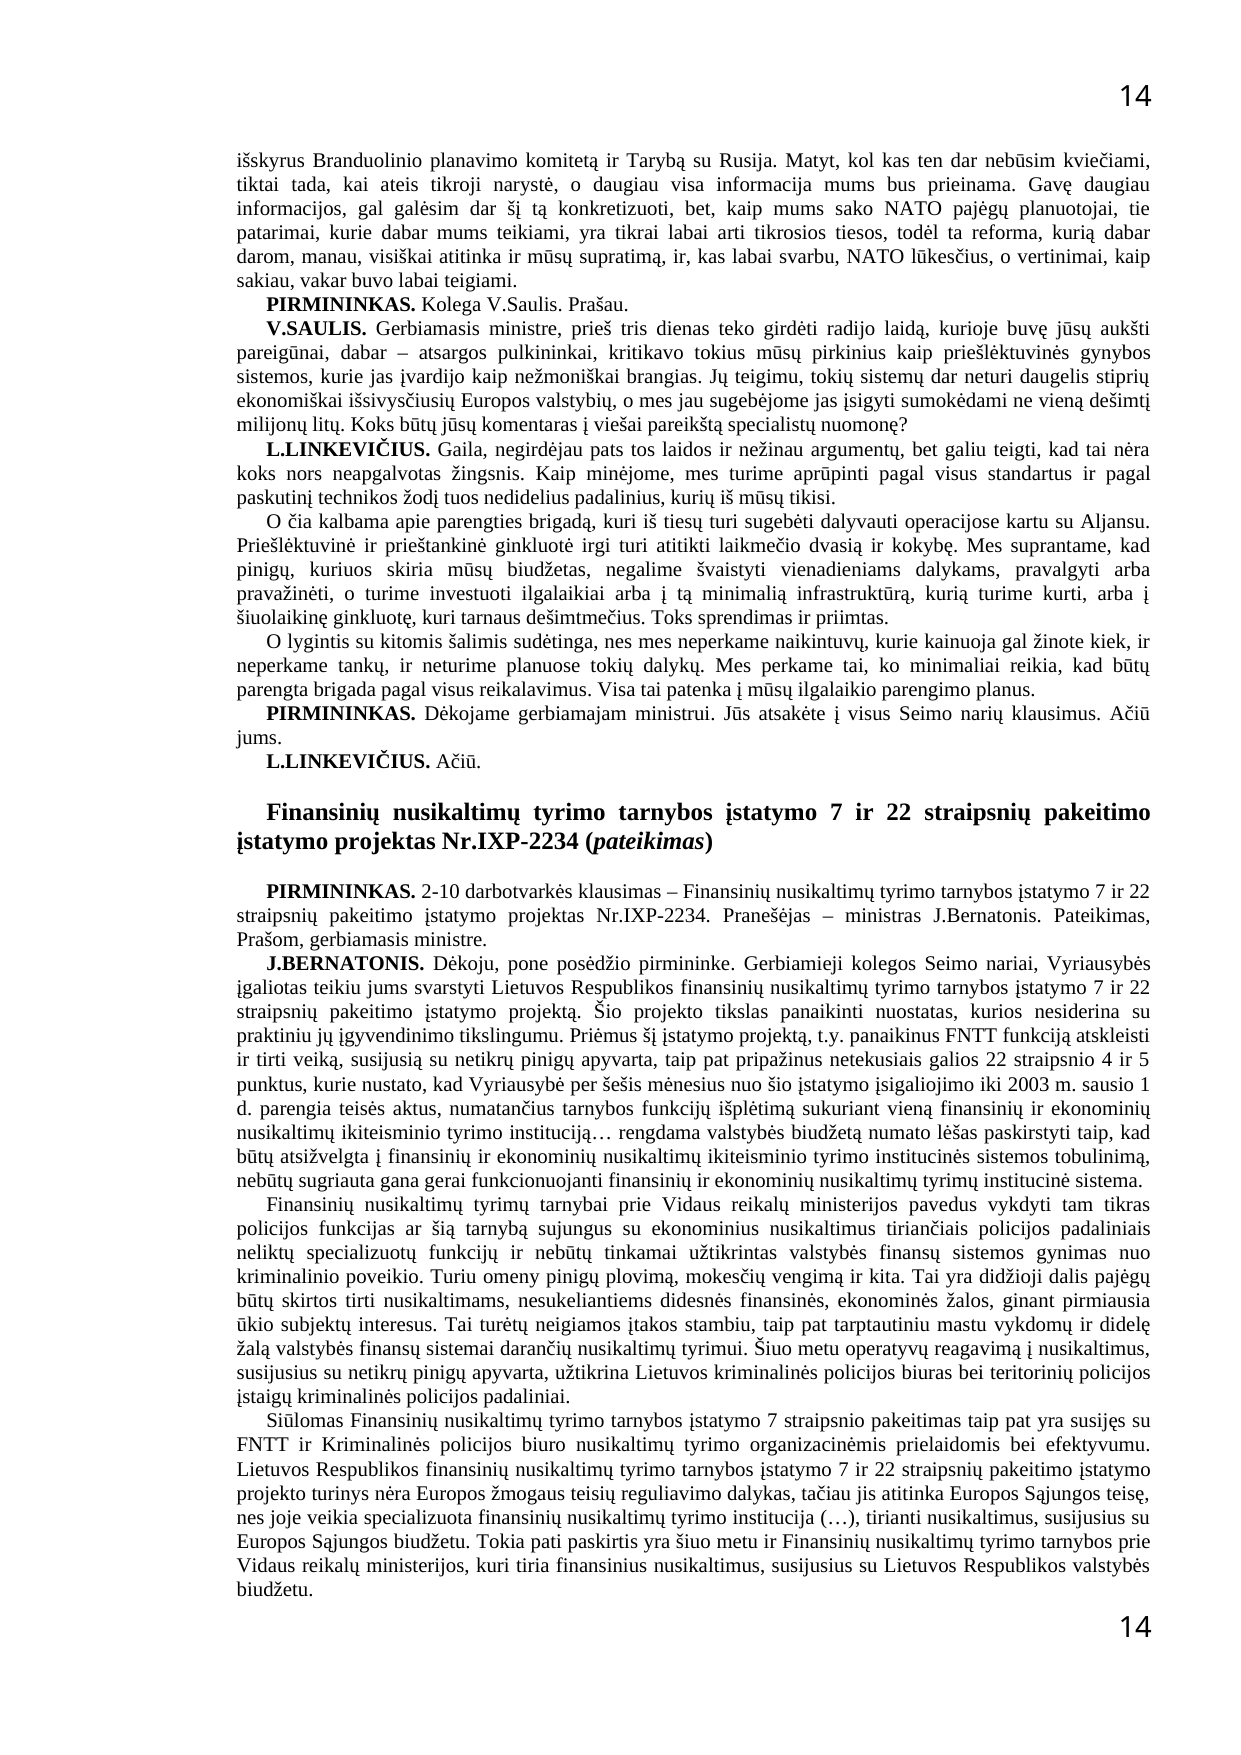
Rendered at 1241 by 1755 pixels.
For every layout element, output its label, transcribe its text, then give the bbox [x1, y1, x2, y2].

text L.LINKEVIČIUS. Ačiū. [236, 749, 1152, 773]
text PIRMININKAS. Kolega V.Saulis. Prašau. [236, 292, 1152, 316]
text PIRMININKAS. 2-10 darbotvarkės klausimas – Finansinių nusikaltimų tyrimo tarnybos įstatymo 7 ir 22 straipsnių pakeitimo įstatymo projektas Nr.IXP-2234. Pranešėjas – ministras J.Bernatonis. Pateikimas, Prašom, gerbiamasis ministre. [236, 879, 1152, 951]
text Finansinių nusikaltimų tyrimų tarnybai prie Vidaus reikalų ministerijos pavedus vykdyti tam tikras policijos funkcijas ar šią tarnybą sujungus su ekonominius nusikaltimus tiriančiais policijos padaliniais neliktų specializuotų funkcijų ir nebūtų tinkamai užtikrintas valstybės finansų sistemos gynimas nuo kriminalinio poveikio. Turiu omeny pinigų plovimą, mokesčių vengimą ir kita. Tai yra didžioji dalis pajėgų būtų skirtos tirti nusikaltimams, nesukeliantiems didesnės finansinės, ekonominės žalos, ginant pirmiausia ūkio subjektų interesus. Tai turėtų neigiamos įtakos stambiu, taip pat tarptautiniu mastu vykdomų ir didelę žalą valstybės finansų sistemai darančių nusikaltimų tyrimui. Šiuo metu operatyvų reagavimą į nusikaltimus, susijusius su netikrų pinigų apyvarta, užtikrina Lietuvos kriminalinės policijos biuras bei teritorinių policijos įstaigų kriminalinės policijos padaliniai. [236, 1192, 1152, 1408]
text L.LINKEVIČIUS. Gaila, negirdėjau pats tos laidos ir nežinau argumentų, bet galiu teigti, kad tai nėra koks nors neapgalvotas žingsnis. Kaip minėjome, mes turime aprūpinti pagal visus standartus ir pagal paskutinį technikos žodį tuos nedidelius padalinius, kurių iš mūsų tikisi. [236, 436, 1152, 509]
text išskyrus Branduolinio planavimo komitetą ir Tarybą su Rusija. Matyt, kol kas ten dar nebūsim kviečiami, tiktai tada, kai ateis tikroji narystė, o daugiau visa informacija mums bus prieinama. Gavę daugiau informacijos, gal galėsim dar šį tą konkretizuoti, bet, kaip mums sako NATO pajėgų planuotojai, tie patarimai, kurie dabar mums teikiami, yra tikrai labai arti tikrosios tiesos, todėl ta reforma, kurią dabar darom, manau, visiškai atitinka ir mūsų supratimą, ir, kas labai svarbu, NATO lūkesčius, o vertinimai, kaip sakiau, vakar buvo labai teigiami. [236, 148, 1152, 292]
text V.SAULIS. Gerbiamasis ministre, prieš tris dienas teko girdėti radijo laidą, kurioje buvę jūsų aukšti pareigūnai, dabar – atsargos pulkininkai, kritikavo tokius mūsų pirkinius kaip priešlėktuvinės gynybos sistemos, kurie jas įvardijo kaip nežmoniškai brangias. Jų teigimu, tokių sistemų dar neturi daugelis stiprių ekonomiškai išsivysčiusių Europos valstybių, o mes jau sugebėjome jas įsigyti sumokėdami ne vieną dešimtį milijonų litų. Koks būtų jūsų komentaras į viešai pareikštą specialistų nuomonę? [236, 316, 1152, 436]
text Finansinių nusikaltimų tyrimo tarnybos įstatymo 7 ir 22 straipsnių pakeitimo įstatymo projektas Nr.IXP-2234 (pateikimas) [236, 797, 1152, 855]
text PIRMININKAS. Dėkojame gerbiamajam ministrui. Jūs atsakėte į visus Seimo narių klausimus. Ačiū jums. [236, 701, 1152, 749]
text O lygintis su kitomis šalimis sudėtinga, nes mes neperkame naikintuvų, kurie kainuoja gal žinote kiek, ir neperkame tankų, ir neturime planuose tokių dalykų. Mes perkame tai, ko minimaliai reikia, kad būtų parengta brigada pagal visus reikalavimus. Visa tai patenka į mūsų ilgalaikio parengimo planus. [236, 629, 1152, 701]
text J.BERNATONIS. Dėkoju, pone posėdžio pirmininke. Gerbiamieji kolegos Seimo nariai, Vyriausybės įgaliotas teikiu jums svarstyti Lietuvos Respublikos finansinių nusikaltimų tyrimo tarnybos įstatymo 7 ir 22 straipsnių pakeitimo įstatymo projektą. Šio projekto tikslas panaikinti nuostatas, kurios nesiderina su praktiniu jų įgyvendinimo tikslingumu. Priėmus šį įstatymo projektą, t.y. panaikinus FNTT funkciją atskleisti ir tirti veiką, susijusią su netikrų pinigų apyvarta, taip pat pripažinus netekusiais galios 22 straipsnio 4 ir 5 punktus, kurie nustato, kad Vyriausybė per šešis mėnesius nuo šio įstatymo įsigaliojimo iki 2003 m. sausio 1 d. parengia teisės aktus, numatančius tarnybos funkcijų išplėtimą sukuriant vieną finansinių ir ekonominių nusikaltimų ikiteisminio tyrimo instituciją… rengdama valstybės biudžetą numato lėšas paskirstyti taip, kad būtų atsižvelgta į finansinių ir ekonominių nusikaltimų ikiteisminio tyrimo institucinės sistemos tobulinimą, nebūtų sugriauta gana gerai funkcionuojanti finansinių ir ekonominių nusikaltimų tyrimų institucinė sistema. [236, 951, 1152, 1192]
text O čia kalbama apie parengties brigadą, kuri iš tiesų turi sugebėti dalyvauti operacijose kartu su Aljansu. Priešlėktuvinė ir prieštankinė ginkluotė irgi turi atitikti laikmečio dvasią ir kokybę. Mes suprantame, kad pinigų, kuriuos skiria mūsų biudžetas, negalime švaistyti vienadieniams dalykams, pravalgyti arba pravažinėti, o turime investuoti ilgalaikiai arba į tą minimalią infrastruktūrą, kurią turime kurti, arba į šiuolaikinę ginkluotę, kuri tarnaus dešimtmečius. Toks sprendimas ir priimtas. [236, 509, 1152, 629]
text Siūlomas Finansinių nusikaltimų tyrimo tarnybos įstatymo 7 straipsnio pakeitimas taip pat yra susijęs su FNTT ir Kriminalinės policijos biuro nusikaltimų tyrimo organizacinėmis prielaidomis bei efektyvumu. Lietuvos Respublikos finansinių nusikaltimų tyrimo tarnybos įstatymo 7 ir 22 straipsnių pakeitimo įstatymo projekto turinys nėra Europos žmogaus teisių reguliavimo dalykas, tačiau jis atitinka Europos Sąjungos teisę, nes joje veikia specializuota finansinių nusikaltimų tyrimo institucija (…), tirianti nusikaltimus, susijusius su Europos Sąjungos biudžetu. Tokia pati paskirtis yra šiuo metu ir Finansinių nusikaltimų tyrimo tarnybos prie Vidaus reikalų ministerijos, kuri tiria finansinius nusikaltimus, susijusius su Lietuvos Respublikos valstybės biudžetu. [236, 1408, 1152, 1601]
